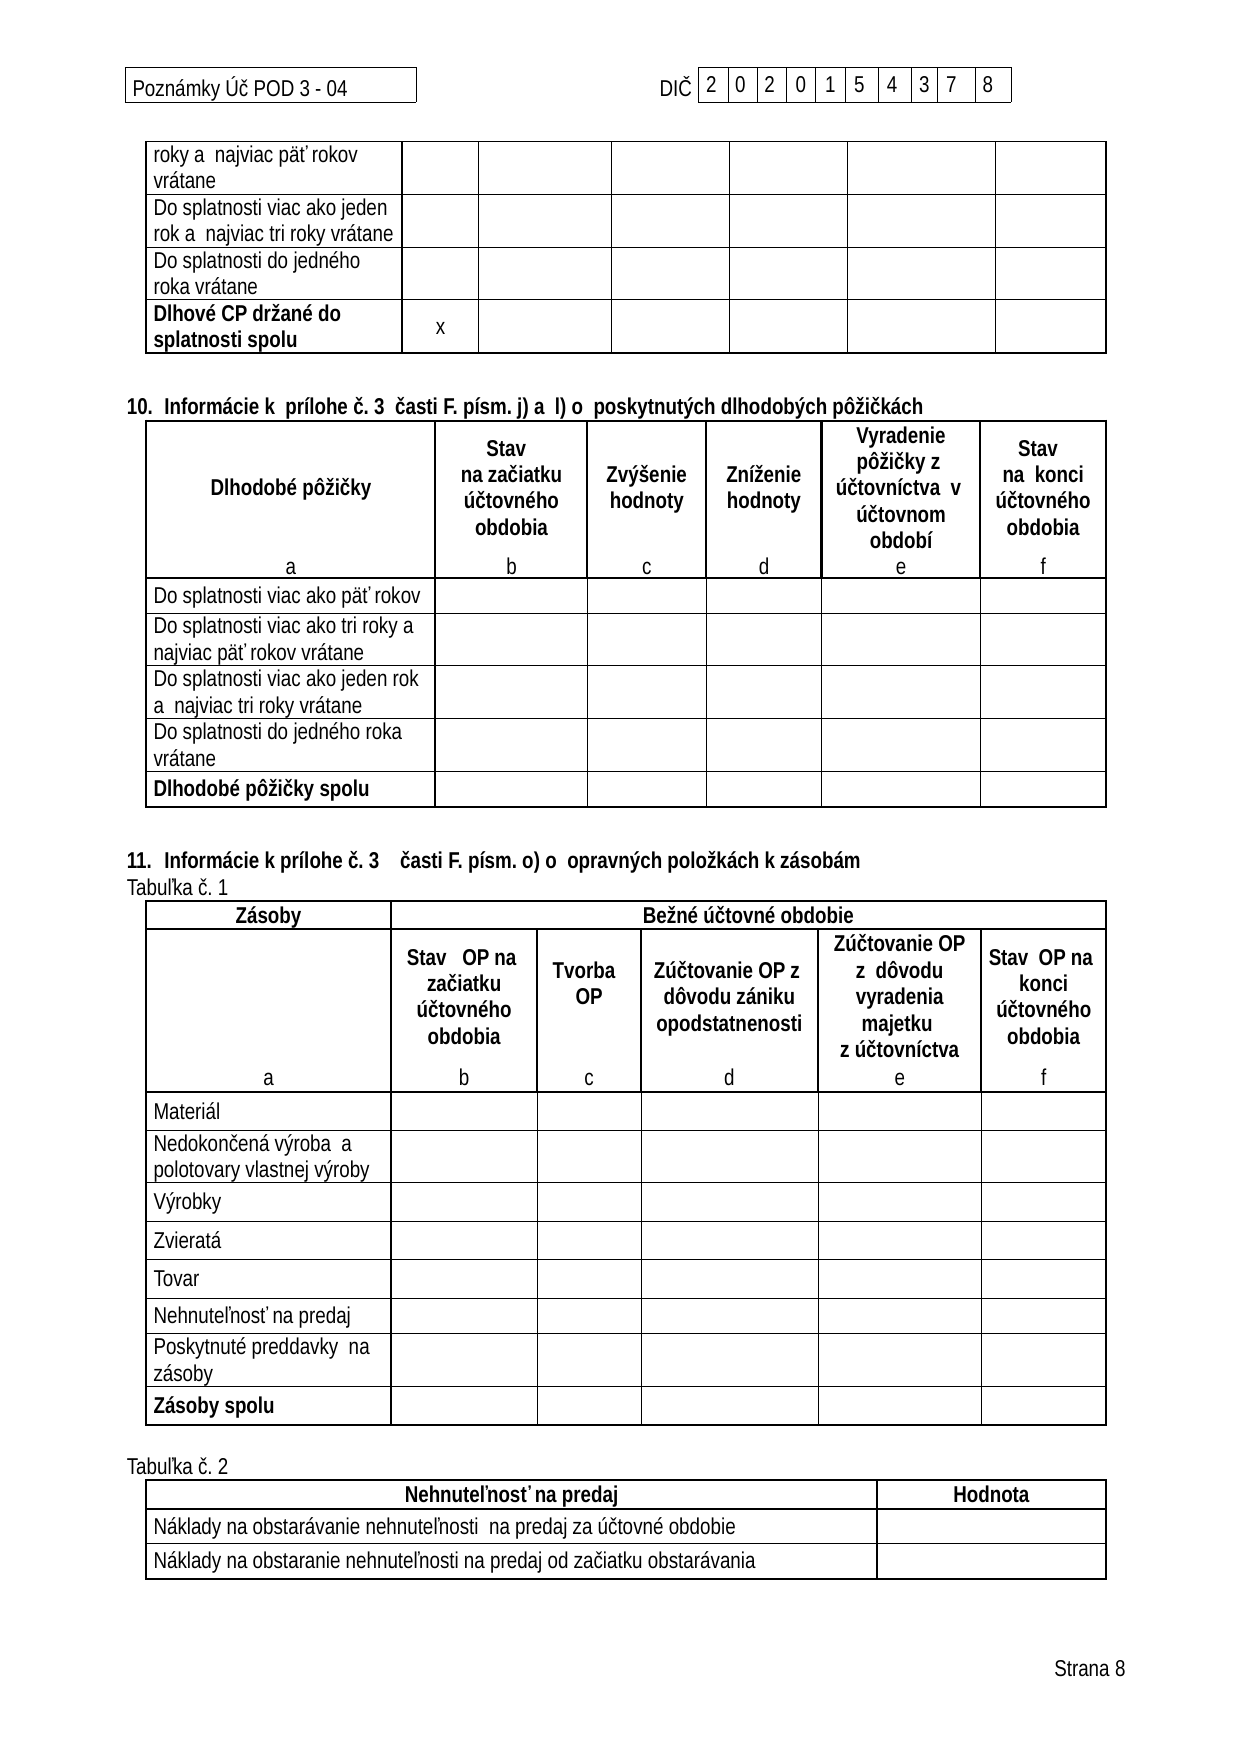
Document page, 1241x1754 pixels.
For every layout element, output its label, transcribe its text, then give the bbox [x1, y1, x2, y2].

table_cell Do splatnosti viac ako päť rokov [147, 579, 434, 612]
table_cell [392, 1260, 537, 1298]
table_cell [642, 1183, 818, 1221]
table_cell [392, 1334, 537, 1386]
table_cell [819, 1222, 981, 1259]
table_cell [848, 142, 995, 194]
table_cell [819, 1387, 981, 1424]
table_cell Nedokončená výroba a polotovary vlastnej výroby [147, 1131, 390, 1182]
table_cell [538, 1222, 641, 1259]
table_cell e [819, 1062, 980, 1091]
table_cell f [981, 553, 1105, 577]
table_header Nehnuteľnosť na predaj [147, 1481, 876, 1507]
table_cell Dlhové CP držané do splatnosti spolu [147, 300, 401, 352]
table_cell [538, 1260, 641, 1298]
table_cell Do splatnosti viac ako jeden rok a najviac tri roky vrátane [147, 195, 401, 247]
table_cell [588, 614, 706, 665]
table_cell [730, 300, 847, 352]
table_cell [819, 1093, 981, 1129]
table_cell [588, 666, 706, 718]
table_cell [642, 1334, 818, 1386]
table_cell [538, 1093, 641, 1129]
table_cell b [392, 1062, 536, 1091]
table_cell [612, 142, 729, 194]
table_cell [822, 772, 980, 806]
table_cell [819, 1260, 981, 1298]
table_cell [403, 195, 478, 247]
table_cell [822, 719, 980, 771]
table_cell [392, 1299, 537, 1333]
table_cell [996, 300, 1105, 352]
table_cell [403, 248, 478, 299]
table_cell [707, 614, 821, 665]
table_cell [612, 300, 729, 352]
table_cell [392, 1222, 537, 1259]
table_cell [707, 772, 821, 806]
table_header Stav na konci účtovného obdobia [981, 422, 1105, 553]
table_cell [848, 248, 995, 299]
table_cell [392, 1387, 537, 1424]
subtitle Informácie k prílohe č. 3 časti F. písm. o) o opravných položkách k zásobám [127, 847, 1125, 873]
table_cell [878, 1544, 1105, 1578]
table_cell [996, 195, 1105, 247]
table_cell Zúčtovanie OP z dôvodu zániku opodstatnenosti [642, 930, 817, 1062]
table_cell [642, 1131, 818, 1182]
table_cell [822, 666, 980, 718]
table_cell [819, 1131, 981, 1182]
table_cell Zvieratá [147, 1222, 390, 1259]
table_cell Dlhodobé pôžičky spolu [147, 772, 434, 806]
table_cell [848, 195, 995, 247]
table_cell [982, 1131, 1105, 1182]
table_cell [819, 1334, 981, 1386]
table_cell [878, 1510, 1105, 1543]
table_cell [981, 666, 1105, 718]
table_cell Tovar [147, 1260, 390, 1298]
table_cell [996, 142, 1105, 194]
table_cell [981, 719, 1105, 771]
table_cell [642, 1299, 818, 1333]
table_cell Tvorba OP [538, 930, 640, 1062]
table_cell [730, 142, 847, 194]
table_cell Stav OP na začiatku účtovného obdobia [392, 930, 536, 1062]
table_cell [392, 1183, 537, 1221]
table_cell Do splatnosti viac ako tri roky a najviac päť rokov vrátane [147, 614, 434, 665]
table_cell [819, 1299, 981, 1333]
table_cell [612, 195, 729, 247]
table_cell Náklady na obstaranie nehnuteľnosti na predaj od začiatku obstarávania [147, 1544, 876, 1578]
table_cell [848, 300, 995, 352]
table_cell [479, 195, 611, 247]
table_cell [642, 1260, 818, 1298]
table_header Stav na začiatku účtovného obdobia [436, 422, 586, 553]
table_cell [436, 614, 587, 665]
table_cell [479, 248, 611, 299]
subtitle Informácie k prílohe č. 3 časti F. písm. j) a l) o poskytnutých dlhodobých pôžičkách [127, 393, 1125, 419]
table_header Dlhodobé pôžičky [147, 422, 434, 553]
table_cell [982, 1387, 1105, 1424]
table_cell [982, 1183, 1105, 1221]
table_cell Nehnuteľnosť na predaj [147, 1299, 390, 1333]
table_cell e [823, 553, 979, 577]
table_cell [538, 1334, 641, 1386]
table_cell [730, 195, 847, 247]
table_cell a [147, 1062, 390, 1091]
table_cell Materiál [147, 1093, 390, 1129]
table_cell Poskytnuté preddavky na zásoby [147, 1334, 390, 1386]
table_cell a [147, 553, 434, 577]
table_cell [612, 248, 729, 299]
table_header Zásoby [147, 902, 390, 928]
table_cell Zúčtovanie OP z dôvodu vyradenia majetku z účtovníctva [819, 930, 980, 1062]
table_cell [707, 666, 821, 718]
table_cell [981, 772, 1105, 806]
table_header Zvýšenie hodnoty [588, 422, 705, 553]
table_cell [403, 142, 478, 194]
table_cell [642, 1093, 818, 1129]
table_cell [436, 579, 587, 612]
table_header Zníženie hodnoty [707, 422, 820, 553]
table_cell [479, 300, 611, 352]
table_cell c [588, 553, 705, 577]
table_cell [436, 666, 587, 718]
table_header Hodnota [878, 1481, 1105, 1507]
table_cell [819, 1183, 981, 1221]
table_cell [982, 1222, 1105, 1259]
table_cell Do splatnosti do jedného roka vrátane [147, 719, 434, 771]
table_cell Do splatnosti viac ako jeden rok a najviac tri roky vrátane [147, 666, 434, 718]
table_header Bežné účtovné obdobie [392, 902, 1105, 928]
table_cell [707, 579, 821, 612]
table_cell [147, 930, 390, 1062]
table_cell [996, 248, 1105, 299]
table_header Vyradenie pôžičky z účtovníctva v účtovnom období [823, 422, 979, 553]
text Tabuľka č. 1 [127, 873, 1125, 900]
table_cell [822, 579, 980, 612]
table_cell [436, 719, 587, 771]
table_cell [982, 1299, 1105, 1333]
table_cell Stav OP na konci účtovného obdobia [982, 930, 1105, 1062]
table_cell Zásoby spolu [147, 1387, 390, 1424]
table_cell [588, 772, 706, 806]
table_cell roky a najviac päť rokov vrátane [147, 142, 401, 194]
table_cell [642, 1387, 818, 1424]
table_cell Náklady na obstarávanie nehnuteľnosti na predaj za účtovné obdobie [147, 1510, 876, 1543]
table_cell [981, 614, 1105, 665]
table_cell [392, 1093, 537, 1129]
table_cell c [538, 1062, 640, 1091]
table_cell [538, 1299, 641, 1333]
table_cell f [982, 1062, 1105, 1091]
table_cell [982, 1260, 1105, 1298]
table_cell b [436, 553, 586, 577]
table_cell d [642, 1062, 817, 1091]
table_cell Výrobky [147, 1183, 390, 1221]
table_cell Do splatnosti do jedného roka vrátane [147, 248, 401, 299]
table_cell [982, 1334, 1105, 1386]
table_cell x [403, 300, 478, 352]
table_cell [538, 1387, 641, 1424]
table_cell [588, 719, 706, 771]
table_cell [588, 579, 706, 612]
table_cell d [707, 553, 820, 577]
text Tabuľka č. 2 [127, 1453, 1125, 1479]
table_cell [642, 1222, 818, 1259]
table_cell [981, 579, 1105, 612]
table_cell [538, 1183, 641, 1221]
table_cell [538, 1131, 641, 1182]
table_cell [730, 248, 847, 299]
table_cell [822, 614, 980, 665]
table_cell [982, 1093, 1105, 1129]
table_cell [707, 719, 821, 771]
table_cell [392, 1131, 537, 1182]
table_cell [436, 772, 587, 806]
table_cell [479, 142, 611, 194]
